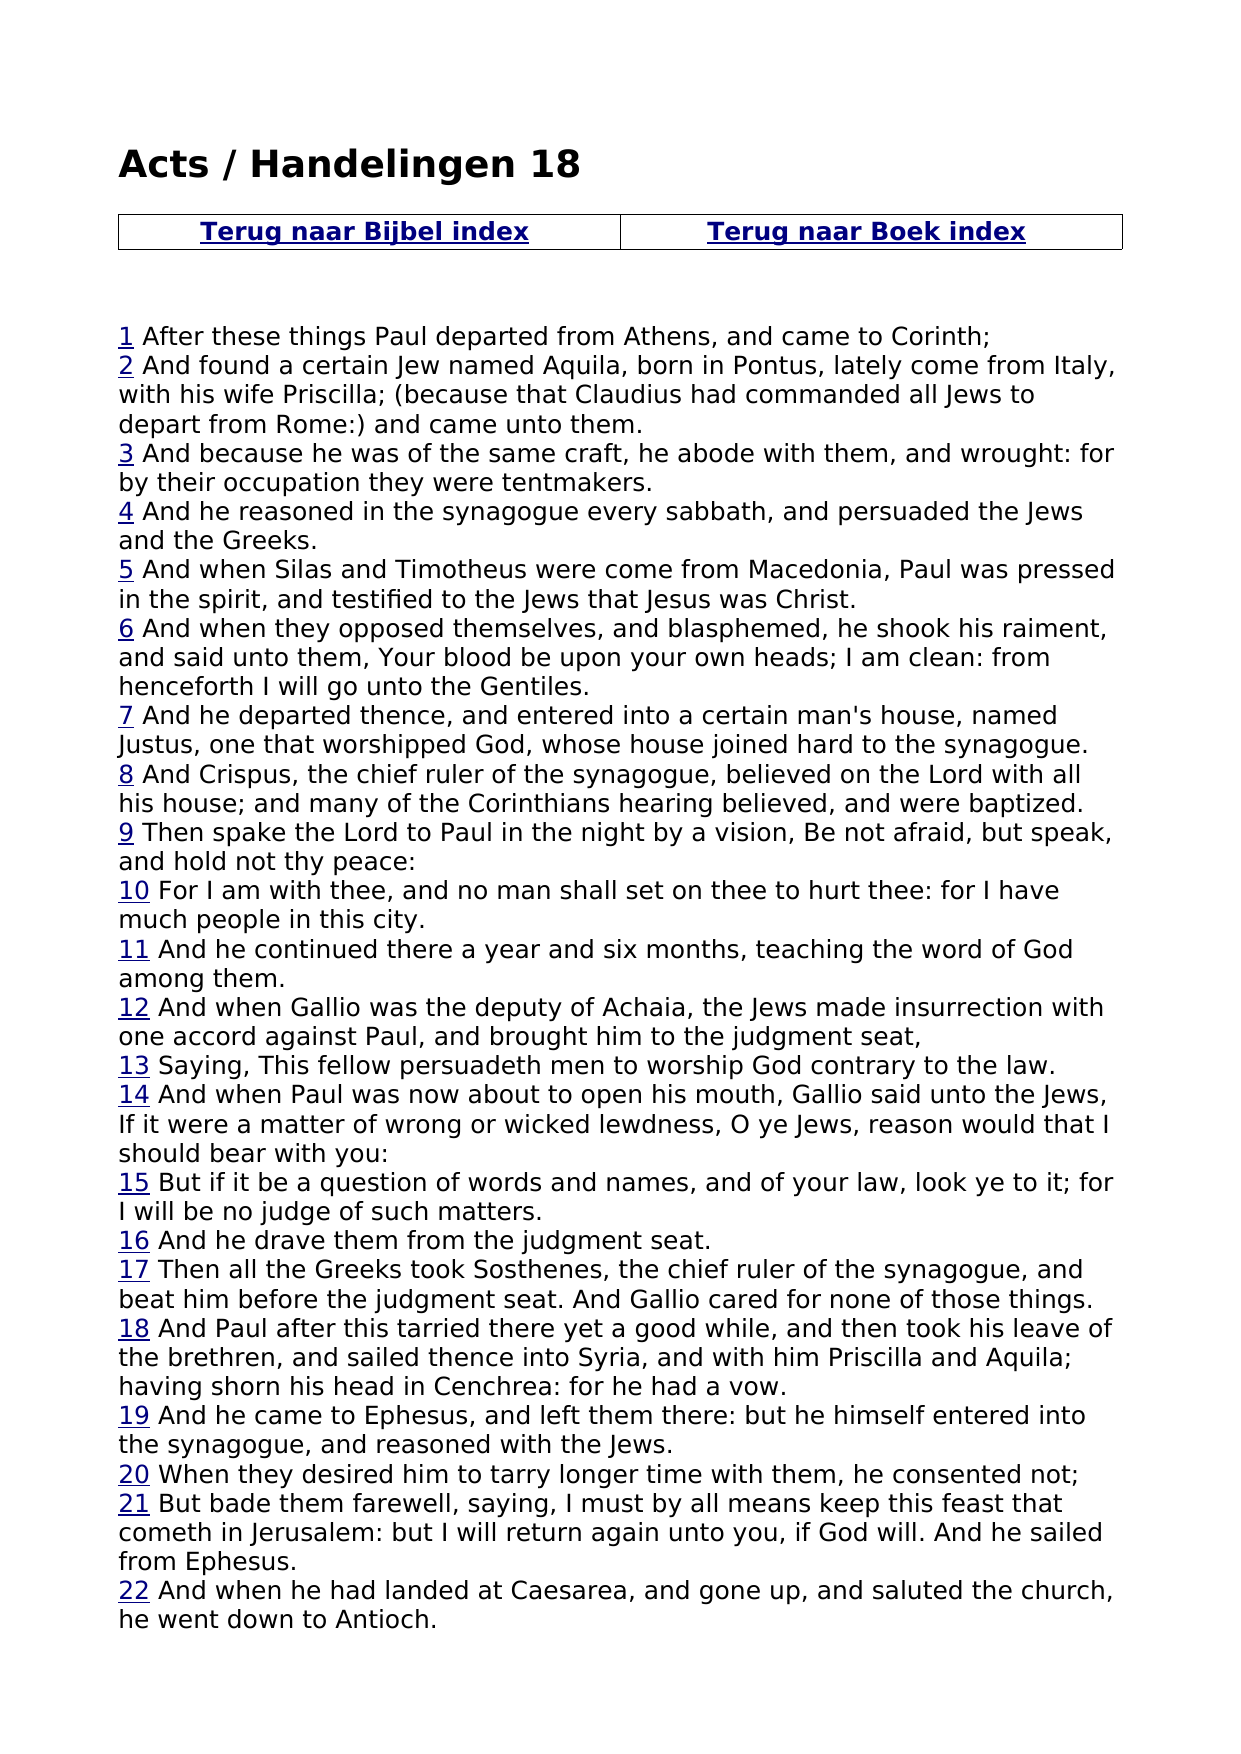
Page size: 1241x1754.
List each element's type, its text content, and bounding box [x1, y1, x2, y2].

table_header Terug naar Boek index [621, 215, 1122, 249]
subtitle Acts / Handelingen 18 [118, 143, 1122, 187]
table_header Terug naar Bijbel index [119, 215, 620, 249]
text 1 After these things Paul departed from Athens, and came to Corinth; 2 And found a certain Jew named Aquila, born in Pontus, lately come from Italy, with his wife Priscilla; (because that Claudius had commanded all Jews to depart from Rome:) and came unto them. 3 And because he was of the same craft, he abode with them, and wrought: for by their occupation they were tentmakers. 4 And he reasoned in the synagogue every sabbath, and persuaded the Jews and the Greeks. 5 And when Silas and Timotheus were come from Macedonia, Paul was pressed in the spirit, and testified to the Jews that Jesus was Christ. 6 And when they opposed themselves, and blasphemed, he shook his raiment, and said unto them, Your blood be upon your own heads; I am clean: from henceforth I will go unto the Gentiles. 7 And he departed thence, and entered into a certain man's house, named Justus, one that worshipped God, whose house joined hard to the synagogue. 8 And Crispus, the chief ruler of the synagogue, believed on the Lord with all his house; and many of the Corinthians hearing believed, and were baptized. 9 Then spake the Lord to Paul in the night by a vision, Be not afraid, but speak, and hold not thy peace: 10 For I am with thee, and no man shall set on thee to hurt thee: for I have much people in this city. 11 And he continued there a year and six months, teaching the word of God among them. 12 And when Gallio was the deputy of Achaia, the Jews made insurrection with one accord against Paul, and brought him to the judgment seat, 13 Saying, This fellow persuadeth men to worship God contrary to the law. 14 And when Paul was now about to open his mouth, Gallio said unto the Jews, If it were a matter of wrong or wicked lewdness, O ye Jews, reason would that I should bear with you: 15 But if it be a question of words and names, and of your law, look ye to it; for I will be no judge of such matters. 16 And he drave them from the judgment seat. 17 Then all the Greeks took Sosthenes, the chief ruler of the synagogue, and beat him before the judgment seat. And Gallio cared for none of those things. 18 And Paul after this tarried there yet a good while, and then took his leave of the brethren, and sailed thence into Syria, and with him Priscilla and Aquila; having shorn his head in Cenchrea: for he had a vow. 19 And he came to Ephesus, and left them there: but he himself entered into the synagogue, and reasoned with the Jews. 20 When they desired him to tarry longer time with them, he consented not; 21 But bade them farewell, saying, I must by all means keep this feast that cometh in Jerusalem: but I will return again unto you, if God will. And he sailed from Ephesus. 22 And when he had landed at Caesarea, and gone up, and saluted the church, he went down to Antioch. [118, 264, 1122, 1635]
